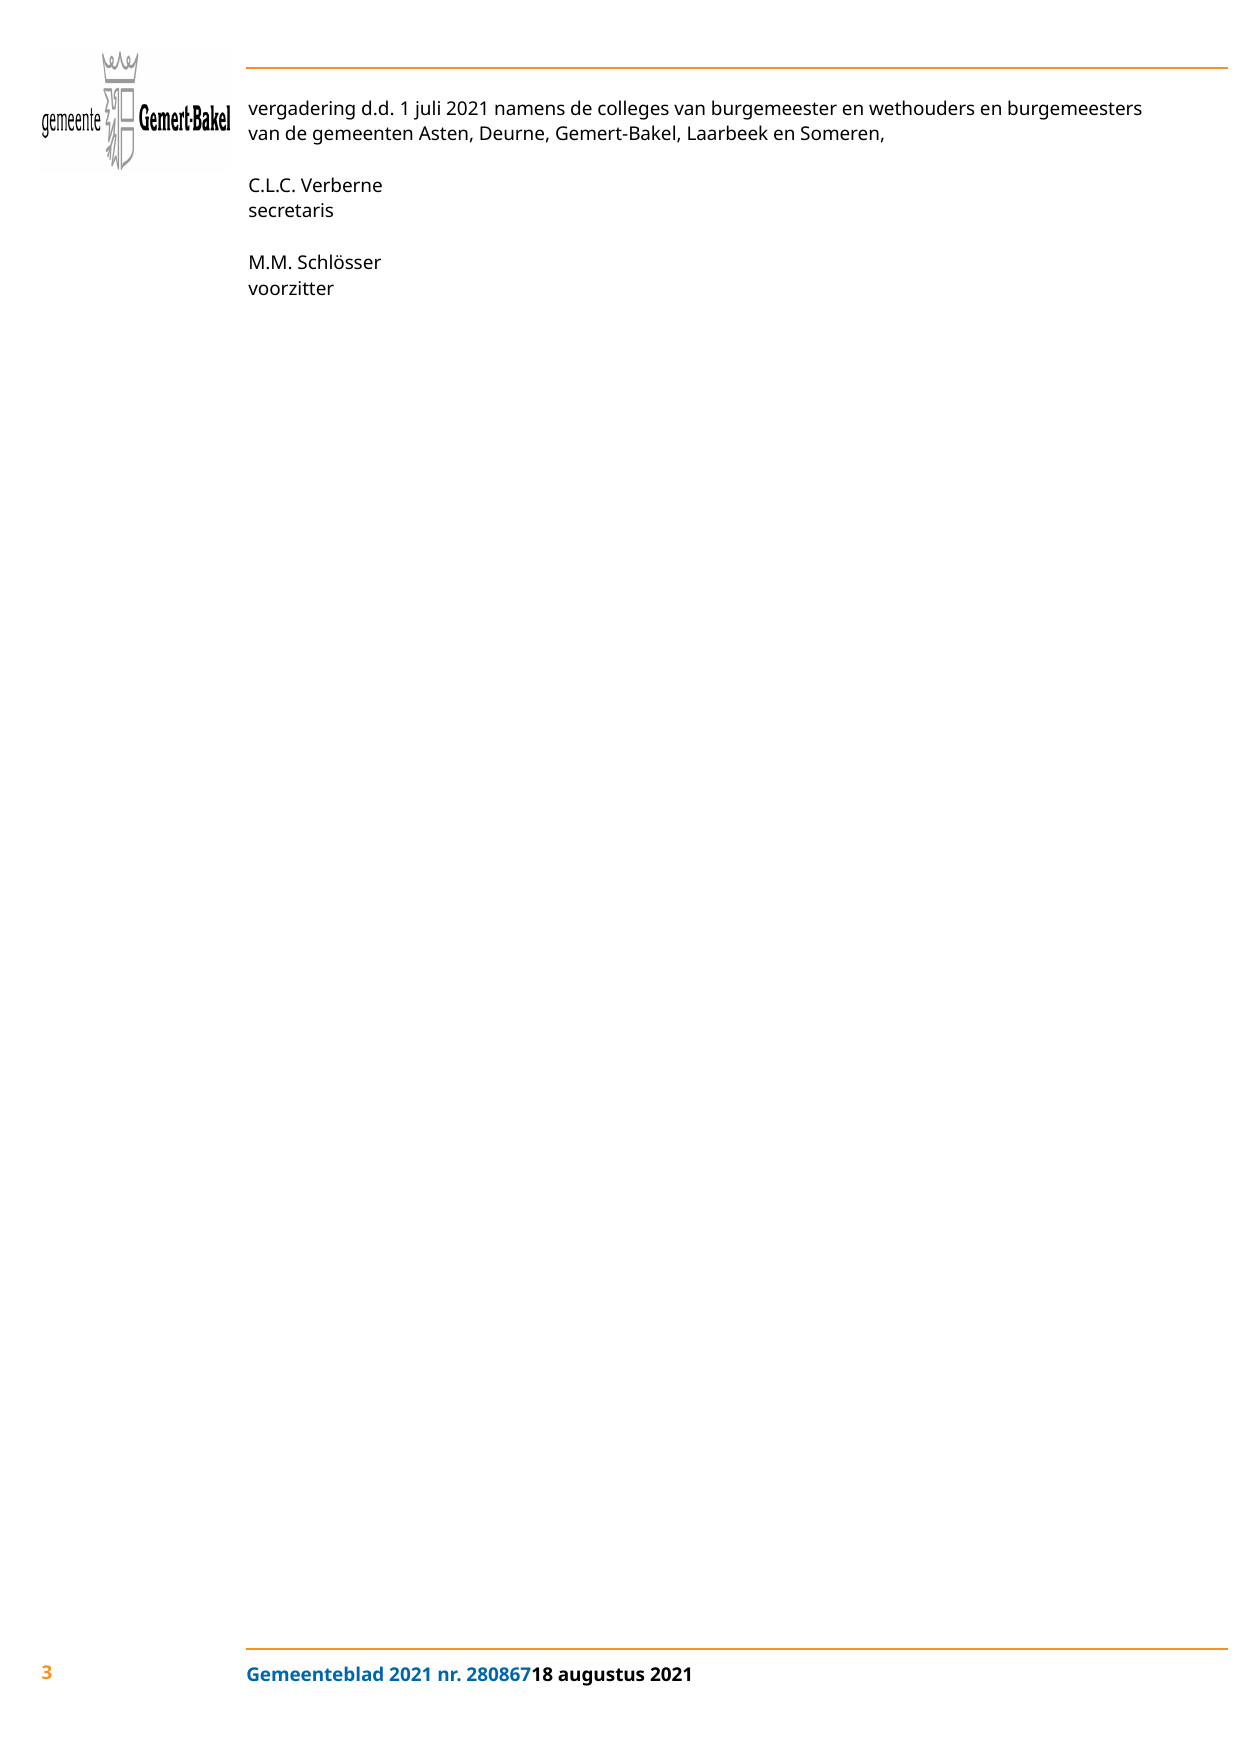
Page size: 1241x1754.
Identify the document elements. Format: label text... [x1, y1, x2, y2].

picture [41, 47, 231, 172]
text voorzitter [248, 275, 1152, 301]
text vergadering d.d. 1 juli 2021 namens de colleges van burgemeester en wethouders en burgemeesters van de gemeenten Asten, Deurne, Gemert-Bakel, Laarbeek en Someren, [248, 95, 1152, 146]
text secretaris [248, 198, 1152, 223]
text M.M. Schlösser [248, 249, 1152, 275]
text C.L.C. Verberne [248, 172, 1152, 198]
